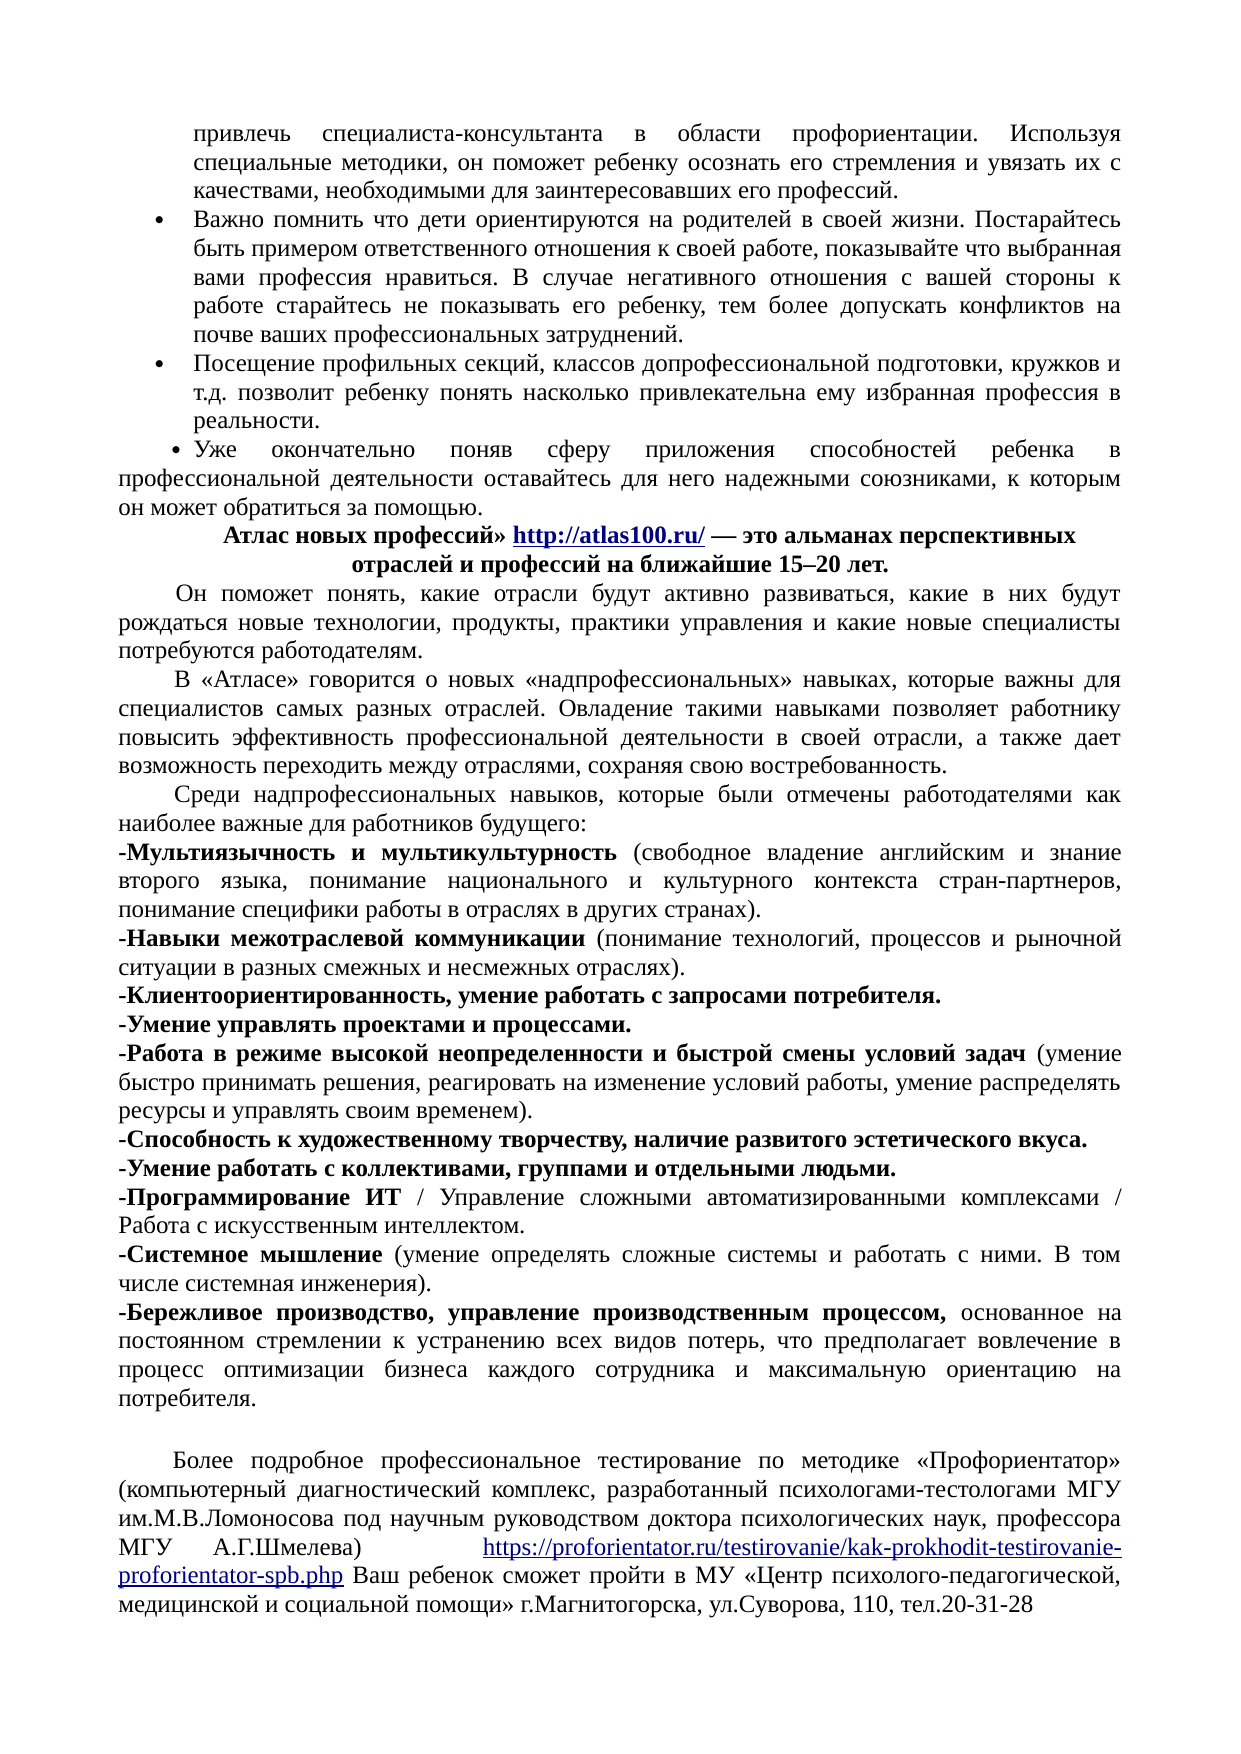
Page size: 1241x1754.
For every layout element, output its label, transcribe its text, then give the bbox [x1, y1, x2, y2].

text -Бережливое производство, управление производственным процессом, основанное на постоянном стремлении к устранению всех видов потерь, что предполагает вовлечение в процесс оптимизации бизнеса каждого сотрудника и максимальную ориентацию на потребителя. [118, 1297, 1122, 1412]
text Атлас новых профессий» http://atlas100.ru/ — это альманах перспективных отраслей и профессий на ближайшие 15–20 лет. [118, 521, 1122, 578]
list Посещение профильных секций, классов допрофессиональной подготовки, кружков и т.д. позволит ребенку понять насколько привлекательна ему избранная профессия в реальности. [156, 348, 1122, 434]
text Среди надпрофессиональных навыков, которые были отмечены работодателями как наиболее важные для работников будущего: [118, 779, 1122, 837]
text -Способность к художественному творчеству, наличие развитого эстетического вкуса. [118, 1124, 1122, 1153]
text Он поможет понять, какие отрасли будут активно развиваться, какие в них будут рождаться новые технологии, продукты, практики управления и какие новые специалисты потребуются работодателям. [118, 578, 1122, 664]
text -Умение работать с коллективами, группами и отдельными людьми. [118, 1153, 1122, 1182]
list привлечь специалиста-консультанта в области профориентации. Используя специальные методики, он поможет ребенку осознать его стремления и увязать их с качествами, необходимыми для заинтересовавших его профессий. [156, 118, 1122, 204]
list Уже окончательно поняв сферу приложения способностей ребенка в профессиональной деятельности оставайтесь для него надежными союзниками, к которым он может обратиться за помощью. [118, 434, 1122, 521]
text -Умение управлять проектами и процессами. [118, 1009, 1122, 1038]
text -Мультиязычность и мультикультурность (свободное владение английским и знание второго языка, понимание национального и культурного контекста стран-партнеров, понимание специфики работы в отраслях в других странах). [118, 837, 1122, 923]
text Более подробное профессиональное тестирование по методике «Профориентатор» (компьютерный диагностический комплекс, разработанный психологами-тестологами МГУ им.М.В.Ломоносова под научным руководством доктора психологических наук, профессора МГУ А.Г.Шмелева) https://proforientator.ru/testirovanie/kak-prokhodit-testirovanie-proforientator-spb.php Ваш ребенок сможет пройти в МУ «Центр психолого-педагогической, медицинской и социальной помощи» г.Магнитогорска, ул.Суворова, 110, тел.20-31-28 [118, 1445, 1122, 1618]
text -Клиентоориентированность, умение работать с запросами потребителя. [118, 981, 1122, 1009]
text В «Атласе» говорится о новых «надпрофессиональных» навыках, которые важны для специалистов самых разных отраслей. Овладение такими навыками позволяет работнику повысить эффективность профессиональной деятельности в своей отрасли, а также дает возможность переходить между отраслями, сохраняя свою востребованность. [118, 664, 1122, 779]
text -Работа в режиме высокой неопределенности и быстрой смены условий задач (умение быстро принимать решения, реагировать на изменение условий работы, умение распределять ресурсы и управлять своим временем). [118, 1038, 1122, 1124]
text -Программирование ИТ / Управление сложными автоматизированными комплексами / Работа с искусственным интеллектом. [118, 1182, 1122, 1239]
list Важно помнить что дети ориентируются на родителей в своей жизни. Постарайтесь быть примером ответственного отношения к своей работе, показывайте что выбранная вами профессия нравиться. В случае негативного отношения с вашей стороны к работе старайтесь не показывать его ребенку, тем более допускать конфликтов на почве ваших профессиональных затруднений. [156, 204, 1122, 348]
text -Навыки межотраслевой коммуникации (понимание технологий, процессов и рыночной ситуации в разных смежных и несмежных отраслях). [118, 923, 1122, 981]
text -Системное мышление (умение определять сложные системы и работать с ними. В том числе системная инженерия). [118, 1239, 1122, 1297]
